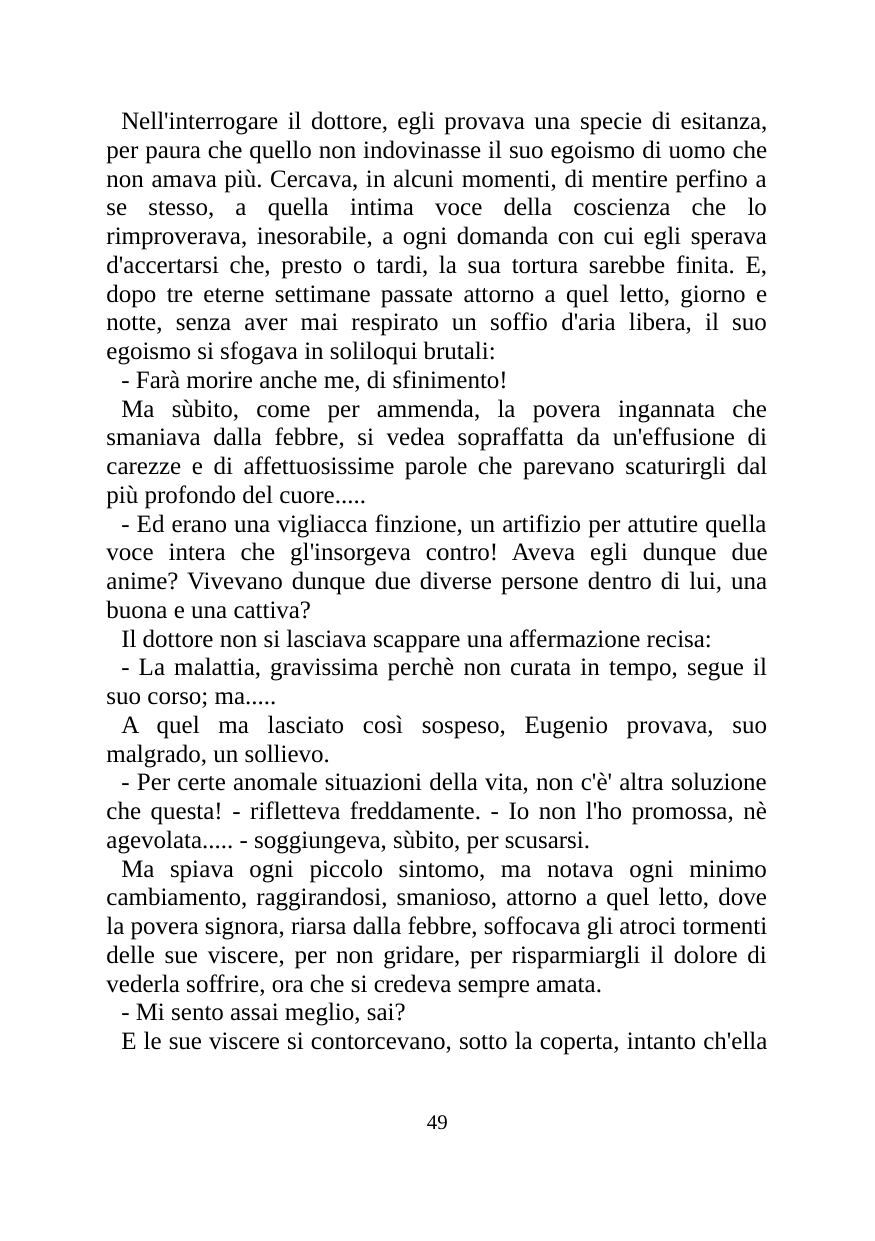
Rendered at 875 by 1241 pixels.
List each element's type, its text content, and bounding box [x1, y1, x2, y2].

text - Farà morire anche me, di sfinimento! [106, 365, 768, 394]
text A quel ma lasciato così sospeso, Eugenio provava, suo malgrado, un sollievo. [106, 710, 768, 767]
text - Per certe anomale situazioni della vita, non c'è' altra soluzione che questa! - rifletteva freddamente. - Io non l'ho promossa, nè agevolata..... - soggiungeva, sùbito, per scusarsi. [106, 767, 768, 854]
text E le sue viscere si contorcevano, sotto la coperta, intanto ch'ella [106, 1026, 768, 1055]
text - Ed erano una vigliacca finzione, un artifizio per attutire quella voce intera che gl'insorgeva contro! Aveva egli dunque due anime? Vivevano dunque due diverse persone dentro di lui, una buona e una cattiva? [106, 509, 768, 624]
text Il dottore non si lasciava scappare una affermazione recisa: [106, 624, 768, 652]
text - La malattia, gravissima perchè non curata in tempo, segue il suo corso; ma..... [106, 652, 768, 710]
text Ma spiava ogni piccolo sintomo, ma notava ogni minimo cambiamento, raggirandosi, smanioso, attorno a quel letto, dove la povera signora, riarsa dalla febbre, soffocava gli atroci tormenti delle sue viscere, per non gridare, per risparmiargli il dolore di vederla soffrire, ora che si credeva sempre amata. [106, 854, 768, 997]
text Nell'interrogare il dottore, egli provava una specie di esitanza, per paura che quello non indovinasse il suo egoismo di uomo che non amava più. Cercava, in alcuni momenti, di mentire perfino a se stesso, a quella intima voce della coscienza che lo rimproverava, inesorabile, a ogni domanda con cui egli sperava d'accertarsi che, presto o tardi, la sua tortura sarebbe finita. E, dopo tre eterne settimane passate attorno a quel letto, giorno e notte, senza aver mai respirato un soffio d'aria libera, il suo egoismo si sfogava in soliloqui brutali: [106, 106, 768, 365]
text - Mi sento assai meglio, sai? [106, 997, 768, 1026]
text Ma sùbito, come per ammenda, la povera ingannata che smaniava dalla febbre, si vedea sopraffatta da un'effusione di carezze e di affettuosissime parole che parevano scaturirgli dal più profondo del cuore..... [106, 394, 768, 509]
